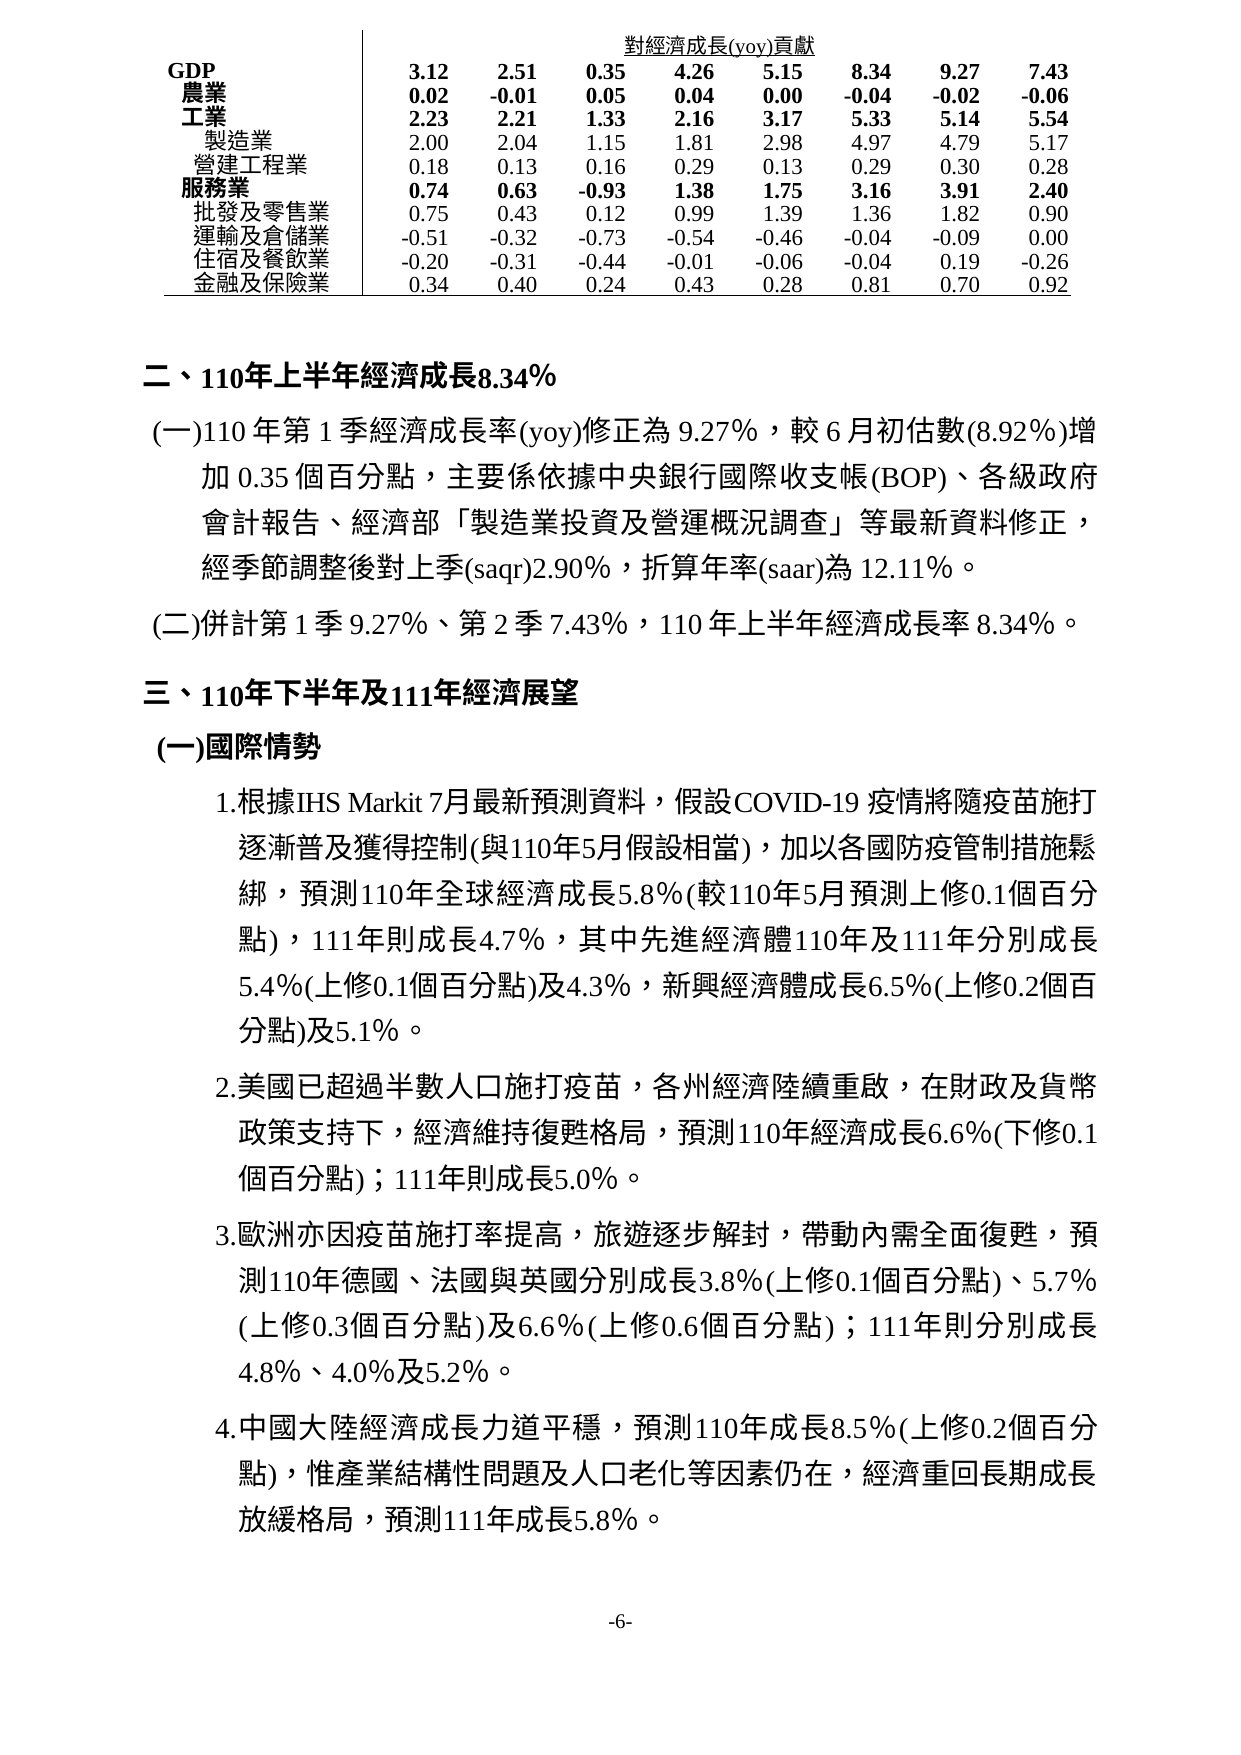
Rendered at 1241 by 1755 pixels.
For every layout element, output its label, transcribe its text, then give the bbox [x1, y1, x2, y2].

table_cell -0.01 [451, 82, 540, 106]
table_cell 0.70 [894, 272, 983, 295]
table_cell 8.34 [806, 58, 894, 82]
table_cell -0.04 [806, 248, 894, 272]
table_cell 0.29 [806, 153, 894, 177]
table_cell 2.16 [629, 106, 717, 129]
table_cell 3.16 [806, 177, 894, 201]
table_cell 0.75 [363, 201, 451, 224]
table_cell 7.43 [983, 58, 1071, 82]
table_cell -0.54 [629, 224, 717, 248]
table_cell 3.17 [717, 106, 806, 129]
table_cell 1.82 [894, 201, 983, 224]
table_cell 2.23 [363, 106, 451, 129]
table_cell 2.00 [363, 129, 451, 153]
table_cell 0.13 [717, 153, 806, 177]
table_cell 0.99 [629, 201, 717, 224]
table_cell 3.12 [363, 58, 451, 82]
table_cell 0.16 [540, 153, 628, 177]
table_cell -0.46 [717, 224, 806, 248]
table_cell [1071, 30, 1076, 58]
table_cell 0.92 [983, 272, 1071, 295]
table_cell 0.05 [540, 82, 628, 106]
table_cell 運輸及倉儲業 [164, 224, 362, 248]
table_cell 0.74 [363, 177, 451, 201]
table_cell 2.51 [451, 58, 540, 82]
table_cell 0.40 [451, 272, 540, 295]
table_cell 5.33 [806, 106, 894, 129]
table_cell 0.28 [983, 153, 1071, 177]
table_cell 0.81 [806, 272, 894, 295]
table_cell 0.00 [717, 82, 806, 106]
table_cell 0.18 [363, 153, 451, 177]
table_cell -0.06 [717, 248, 806, 272]
table_cell 1.15 [540, 129, 628, 153]
table_cell 農業 [164, 82, 362, 106]
table_cell 5.54 [983, 106, 1071, 129]
table_cell 1.81 [629, 129, 717, 153]
table_cell 0.00 [983, 224, 1071, 248]
table_cell -0.32 [451, 224, 540, 248]
table_cell -0.93 [540, 177, 628, 201]
table_cell -0.09 [894, 224, 983, 248]
table_cell [1071, 177, 1076, 201]
table_cell 2.98 [717, 129, 806, 153]
text 二、110年上半年經濟成長8.34％ [142, 349, 1098, 395]
table_cell [1071, 106, 1076, 129]
table_cell 批發及零售業 [164, 201, 362, 224]
table_cell 0.63 [451, 177, 540, 201]
table_cell 2.21 [451, 106, 540, 129]
table_cell 1.38 [629, 177, 717, 201]
table_cell 0.13 [451, 153, 540, 177]
table_cell 0.12 [540, 201, 628, 224]
table_cell 5.17 [983, 129, 1071, 153]
table_cell [1071, 58, 1076, 82]
table_cell 1.75 [717, 177, 806, 201]
table_cell 4.79 [894, 129, 983, 153]
table_cell 服務業 [164, 177, 362, 201]
table_cell 2.04 [451, 129, 540, 153]
table_cell 0.43 [629, 272, 717, 295]
table_cell [1071, 248, 1076, 272]
table_cell -0.51 [363, 224, 451, 248]
table_cell [1071, 201, 1076, 224]
table_cell -0.06 [983, 82, 1071, 106]
table_cell 營建工程業 [164, 153, 362, 177]
table_cell 3.91 [894, 177, 983, 201]
table_cell 0.24 [540, 272, 628, 295]
table_cell 0.19 [894, 248, 983, 272]
table_cell 0.35 [540, 58, 628, 82]
table_cell [1071, 129, 1076, 153]
table_cell [1071, 272, 1076, 295]
table_cell 0.30 [894, 153, 983, 177]
table_cell -0.73 [540, 224, 628, 248]
table_cell [1071, 82, 1076, 106]
text 1.根據IHS Markit 7月最新預測資料，假設COVID-19 疫情將隨疫苗施打逐漸普及獲得控制(與110年5月假設相當)，加以各國防疫管制措施鬆綁，預測110年全球經濟成長5.8％(較110年5月預測上修0.1個百分點)，111年則成長4.7％，其中先進經濟體110年及111年分別成長5.4％(上修0.1個百分點)及4.3％，新興經濟體成長6.5％(上修0.2個百分點)及5.1％。 [215, 776, 1098, 1051]
table_cell 4.97 [806, 129, 894, 153]
table_cell GDP [164, 58, 362, 82]
table_cell -0.20 [363, 248, 451, 272]
table_cell 0.90 [983, 201, 1071, 224]
table_cell -0.01 [629, 248, 717, 272]
table_cell [1071, 153, 1076, 177]
table_cell 0.29 [629, 153, 717, 177]
table_cell -0.26 [983, 248, 1071, 272]
table_cell 0.34 [363, 272, 451, 295]
text 4.中國大陸經濟成長力道平穩，預測110年成長8.5％(上修0.2個百分點)，惟產業結構性問題及人口老化等因素仍在，經濟重回長期成長放緩格局，預測111年成長5.8％。 [215, 1402, 1098, 1539]
table_cell 2.40 [983, 177, 1071, 201]
table_cell 4.26 [629, 58, 717, 82]
table_cell 金融及保險業 [164, 272, 362, 295]
text (一)國際情勢 [142, 722, 1098, 766]
table_cell 1.36 [806, 201, 894, 224]
text 三、110年下半年及111年經濟展望 [142, 666, 1098, 712]
table_cell 5.15 [717, 58, 806, 82]
table_cell 0.02 [363, 82, 451, 106]
table_cell 0.28 [717, 272, 806, 295]
table_cell 1.39 [717, 201, 806, 224]
table_cell -0.02 [894, 82, 983, 106]
text 2.美國已超過半數人口施打疫苗，各州經濟陸續重啟，在財政及貨幣政策支持下，經濟維持復甦格局，預測110年經濟成長6.6％(下修0.1個百分點)；111年則成長5.0％。 [215, 1061, 1098, 1198]
text 3.歐洲亦因疫苗施打率提高，旅遊逐步解封，帶動內需全面復甦，預測110年德國、法國與英國分別成長3.8％(上修0.1個百分點)、5.7％(上修0.3個百分點)及6.6％(上修0.6個百分點)；111年則分別成長4.8％、4.0％及5.2％。 [215, 1208, 1098, 1392]
table_cell -0.44 [540, 248, 628, 272]
table_cell 製造業 [164, 129, 362, 153]
table_cell -0.04 [806, 82, 894, 106]
table_cell 住宿及餐飲業 [164, 248, 362, 272]
text (一)110年第1季經濟成長率(yoy)修正為9.27％，較6月初估數(8.92％)增加0.35個百分點，主要係依據中央銀行國際收支帳(BOP)、各級政府會計報告、經濟部「製造業投資及營運概況調查」等最新資料修正，經季節調整後對上季(saqr)2.90％，折算年率(saar)為12.11％。 [152, 405, 1098, 588]
table_cell 對經濟成長(yoy)貢獻 [363, 30, 1071, 58]
table_cell 1.33 [540, 106, 628, 129]
table_cell 工業 [164, 106, 362, 129]
table_cell 0.43 [451, 201, 540, 224]
table_cell 9.27 [894, 58, 983, 82]
table_cell 5.14 [894, 106, 983, 129]
table_cell -0.31 [451, 248, 540, 272]
table_cell [164, 30, 362, 58]
text (二)併計第1季9.27％、第2季7.43％，110年上半年經濟成長率8.34％。 [152, 598, 1098, 644]
table_cell 0.04 [629, 82, 717, 106]
table_cell [1071, 224, 1076, 248]
table_cell -0.04 [806, 224, 894, 248]
